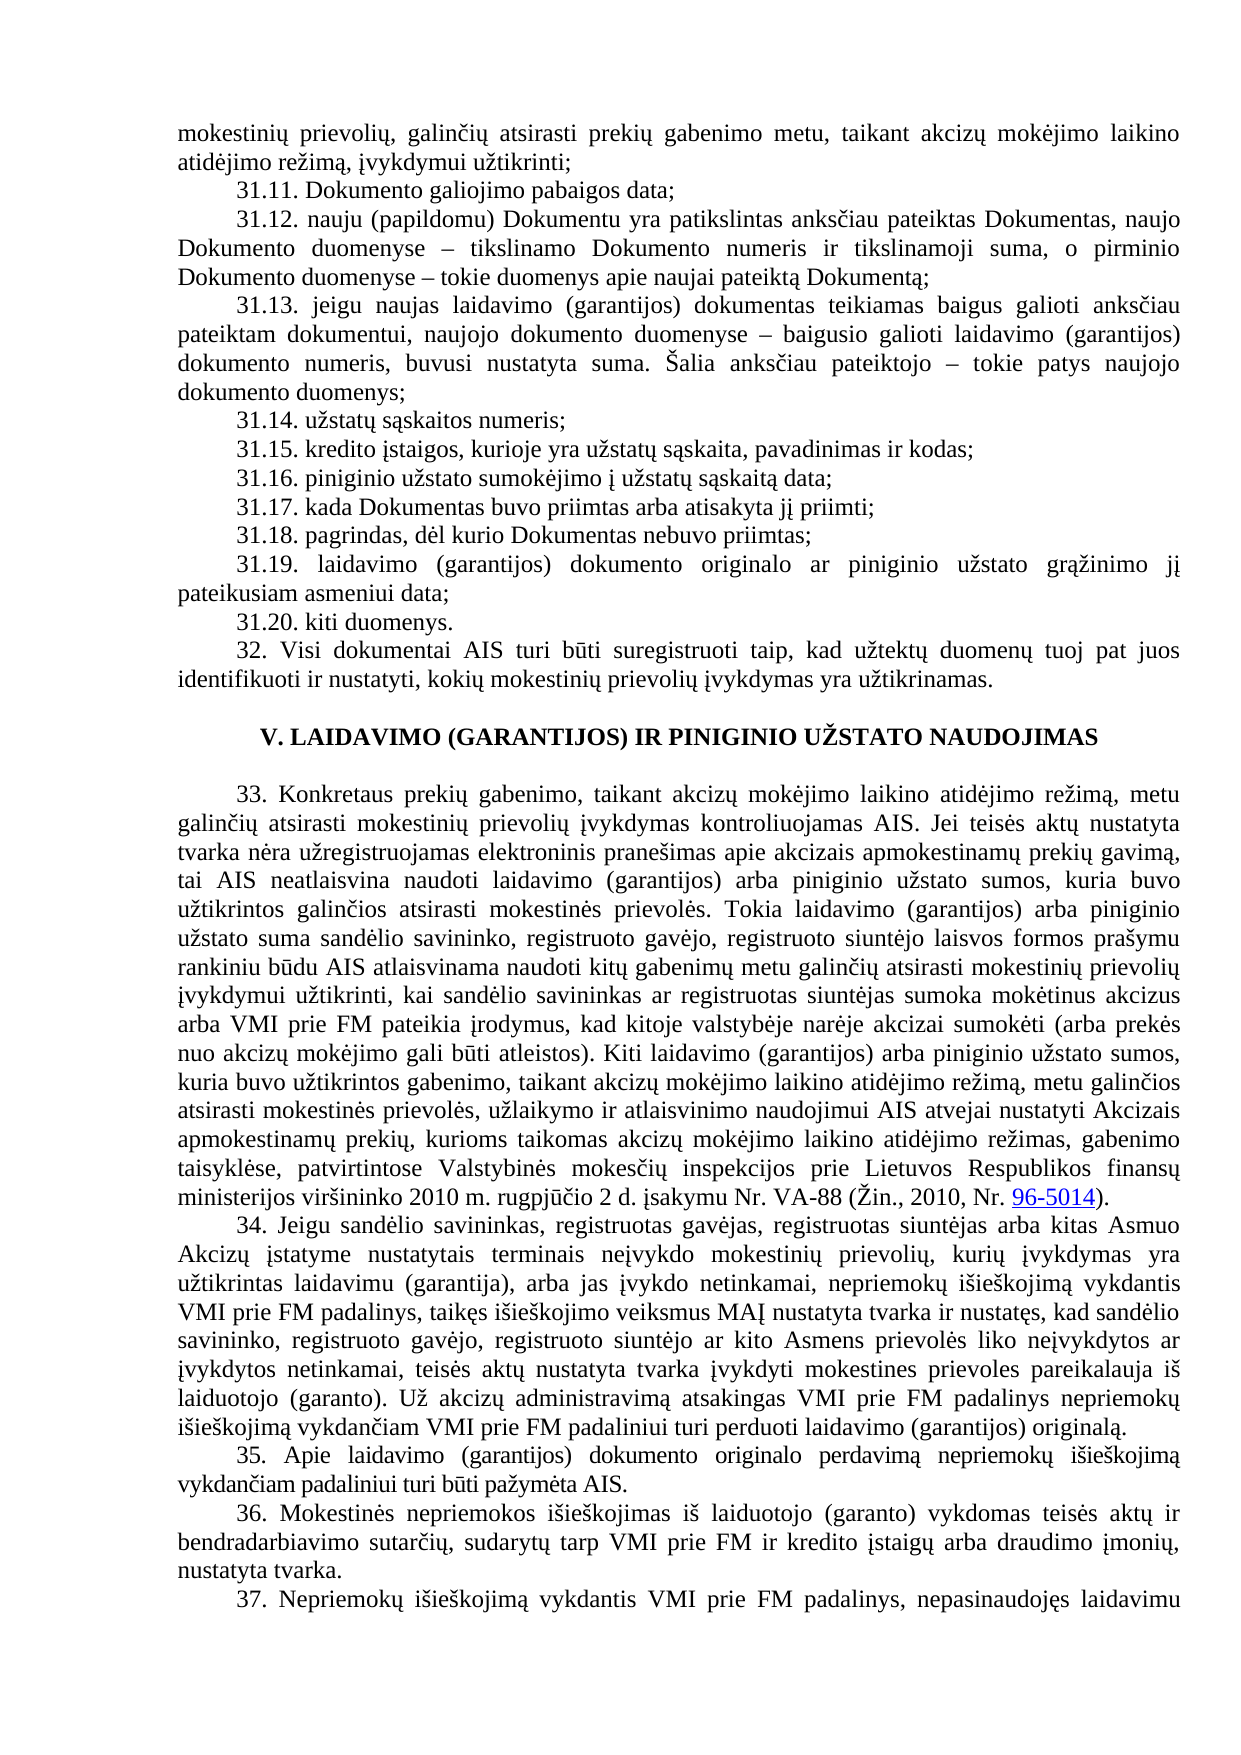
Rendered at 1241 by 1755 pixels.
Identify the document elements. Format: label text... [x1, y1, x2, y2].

text 31.16. piniginio užstato sumokėjimo į užstatų sąskaitą data; [177, 463, 1181, 492]
text V. LAIDAVIMO (GARANTIJOS) IR PINIGINIO UŽSTATO NAUDOJIMAS [177, 722, 1181, 751]
text 33. Konkretaus prekių gabenimo, taikant akcizų mokėjimo laikino atidėjimo režimą, metu galinčių atsirasti mokestinių prievolių įvykdymas kontroliuojamas AIS. Jei teisės aktų nustatyta tvarka nėra užregistruojamas elektroninis pranešimas apie akcizais apmokestinamų prekių gavimą, tai AIS neatlaisvina naudoti laidavimo (garantijos) arba piniginio užstato sumos, kuria buvo užtikrintos galinčios atsirasti mokestinės prievolės. Tokia laidavimo (garantijos) arba piniginio užstato suma sandėlio savininko, registruoto gavėjo, registruoto siuntėjo laisvos formos prašymu rankiniu būdu AIS atlaisvinama naudoti kitų gabenimų metu galinčių atsirasti mokestinių prievolių įvykdymui užtikrinti, kai sandėlio savininkas ar registruotas siuntėjas sumoka mokėtinus akcizus arba VMI prie FM pateikia įrodymus, kad kitoje valstybėje narėje akcizai sumokėti (arba prekės nuo akcizų mokėjimo gali būti atleistos). Kiti laidavimo (garantijos) arba piniginio užstato sumos, kuria buvo užtikrintos gabenimo, taikant akcizų mokėjimo laikino atidėjimo režimą, metu galinčios atsirasti mokestinės prievolės, užlaikymo ir atlaisvinimo naudojimui AIS atvejai nustatyti Akcizais apmokestinamų prekių, kurioms taikomas akcizų mokėjimo laikino atidėjimo režimas, gabenimo taisyklėse, patvirtintose Valstybinės mokesčių inspekcijos prie Lietuvos Respublikos finansų ministerijos viršininko 2010 m. rugpjūčio 2 d. įsakymu Nr. VA-88 (Žin., 2010, Nr. 96-5014). [177, 779, 1181, 1211]
text 37. Nepriemokų išieškojimą vykdantis VMI prie FM padalinys, nepasinaudojęs laidavimu [177, 1584, 1181, 1613]
text 31.15. kredito įstaigos, kurioje yra užstatų sąskaita, pavadinimas ir kodas; [177, 434, 1181, 463]
text 32. Visi dokumentai AIS turi būti suregistruoti taip, kad užtektų duomenų tuoj pat juos identifikuoti ir nustatyti, kokių mokestinių prievolių įvykdymas yra užtikrinamas. [177, 636, 1181, 693]
text 31.11. Dokumento galiojimo pabaigos data; [177, 176, 1181, 204]
text 31.14. užstatų sąskaitos numeris; [177, 406, 1181, 434]
text 35. Apie laidavimo (garantijos) dokumento originalo perdavimą nepriemokų išieškojimą vykdančiam padaliniui turi būti pažymėta AIS. [177, 1441, 1181, 1498]
text mokestinių prievolių, galinčių atsirasti prekių gabenimo metu, taikant akcizų mokėjimo laikino atidėjimo režimą, įvykdymui užtikrinti; [177, 118, 1181, 176]
text 31.18. pagrindas, dėl kurio Dokumentas nebuvo priimtas; [177, 521, 1181, 549]
text 31.17. kada Dokumentas buvo priimtas arba atisakyta jį priimti; [177, 492, 1181, 521]
text 36. Mokestinės nepriemokos išieškojimas iš laiduotojo (garanto) vykdomas teisės aktų ir bendradarbiavimo sutarčių, sudarytų tarp VMI prie FM ir kredito įstaigų arba draudimo įmonių, nustatyta tvarka. [177, 1498, 1181, 1584]
text 31.13. jeigu naujas laidavimo (garantijos) dokumentas teikiamas baigus galioti anksčiau pateiktam dokumentui, naujojo dokumento duomenyse – baigusio galioti laidavimo (garantijos) dokumento numeris, buvusi nustatyta suma. Šalia anksčiau pateiktojo – tokie patys naujojo dokumento duomenys; [177, 291, 1181, 406]
text 31.12. nauju (papildomu) Dokumentu yra patikslintas anksčiau pateiktas Dokumentas, naujo Dokumento duomenyse – tikslinamo Dokumento numeris ir tikslinamoji suma, o pirminio Dokumento duomenyse – tokie duomenys apie naujai pateiktą Dokumentą; [177, 204, 1181, 291]
text 31.19. laidavimo (garantijos) dokumento originalo ar piniginio užstato grąžinimo jį pateikusiam asmeniui data; [177, 549, 1181, 607]
text 34. Jeigu sandėlio savininkas, registruotas gavėjas, registruotas siuntėjas arba kitas Asmuo Akcizų įstatyme nustatytais terminais neįvykdo mokestinių prievolių, kurių įvykdymas yra užtikrintas laidavimu (garantija), arba jas įvykdo netinkamai, nepriemokų išieškojimą vykdantis VMI prie FM padalinys, taikęs išieškojimo veiksmus MAĮ nustatyta tvarka ir nustatęs, kad sandėlio savininko, registruoto gavėjo, registruoto siuntėjo ar kito Asmens prievolės liko neįvykdytos ar įvykdytos netinkamai, teisės aktų nustatyta tvarka įvykdyti mokestines prievoles pareikalauja iš laiduotojo (garanto). Už akcizų administravimą atsakingas VMI prie FM padalinys nepriemokų išieškojimą vykdančiam VMI prie FM padaliniui turi perduoti laidavimo (garantijos) originalą. [177, 1211, 1181, 1441]
text 31.20. kiti duomenys. [177, 607, 1181, 636]
